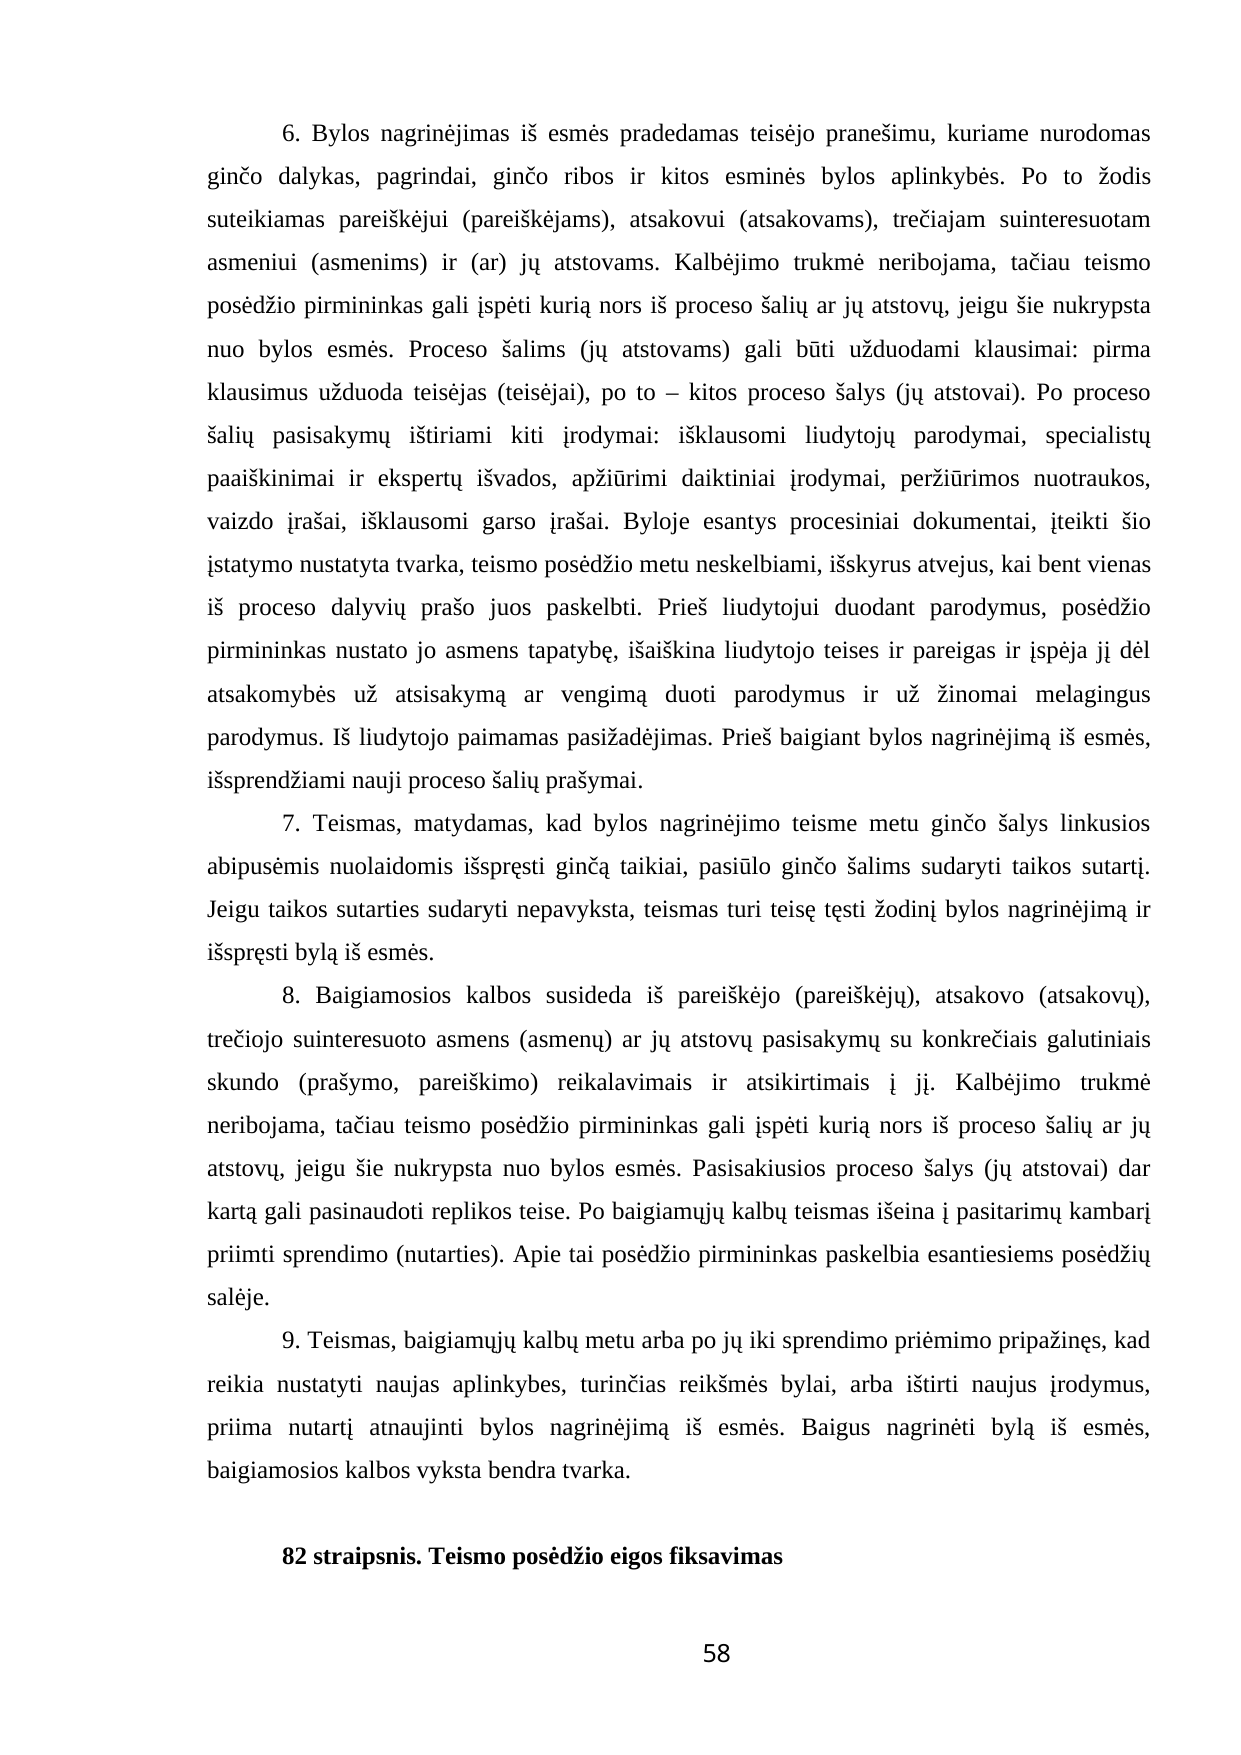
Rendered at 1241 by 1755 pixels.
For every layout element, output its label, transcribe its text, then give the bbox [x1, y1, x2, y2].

text 82 straipsnis. Teismo posėdžio eigos fiksavimas [207, 1541, 1152, 1570]
text 8. Baigiamosios kalbos susideda iš pareiškėjo (pareiškėjų), atsakovo (atsakovų), trečiojo suinteresuoto asmens (asmenų) ar jų atstovų pasisakymų su konkrečiais galutiniais skundo (prašymo, pareiškimo) reikalavimais ir atsikirtimais į jį. Kalbėjimo trukmė neribojama, tačiau teismo posėdžio pirmininkas gali įspėti kurią nors iš proceso šalių ar jų atstovų, jeigu šie nukrypsta nuo bylos esmės. Pasisakiusios proceso šalys (jų atstovai) dar kartą gali pasinaudoti replikos teise. Po baigiamųjų kalbų teismas išeina į pasitarimų kambarį priimti sprendimo (nutarties). Apie tai posėdžio pirmininkas paskelbia esantiesiems posėdžių salėje. [207, 981, 1152, 1311]
text 7. Teismas, matydamas, kad bylos nagrinėjimo teisme metu ginčo šalys linkusios abipusėmis nuolaidomis išspręsti ginčą taikiai, pasiūlo ginčo šalims sudaryti taikos sutartį. Jeigu taikos sutarties sudaryti nepavyksta, teismas turi teisę tęsti žodinį bylos nagrinėjimą ir išspręsti bylą iš esmės. [207, 808, 1152, 966]
text 9. Teismas, baigiamųjų kalbų metu arba po jų iki sprendimo priėmimo pripažinęs, kad reikia nustatyti naujas aplinkybes, turinčias reikšmės bylai, arba ištirti naujus įrodymus, priima nutartį atnaujinti bylos nagrinėjimą iš esmės. Baigus nagrinėti bylą iš esmės, baigiamosios kalbos vyksta bendra tvarka. [207, 1326, 1152, 1484]
text 6. Bylos nagrinėjimas iš esmės pradedamas teisėjo pranešimu, kuriame nurodomas ginčo dalykas, pagrindai, ginčo ribos ir kitos esminės bylos aplinkybės. Po to žodis suteikiamas pareiškėjui (pareiškėjams), atsakovui (atsakovams), trečiajam suinteresuotam asmeniui (asmenims) ir (ar) jų atstovams. Kalbėjimo trukmė neribojama, tačiau teismo posėdžio pirmininkas gali įspėti kurią nors iš proceso šalių ar jų atstovų, jeigu šie nukrypsta nuo bylos esmės. Proceso šalims (jų atstovams) gali būti užduodami klausimai: pirma klausimus užduoda teisėjas (teisėjai), po to – kitos proceso šalys (jų atstovai). Po proceso šalių pasisakymų ištiriami kiti įrodymai: išklausomi liudytojų parodymai, specialistų paaiškinimai ir ekspertų išvados, apžiūrimi daiktiniai įrodymai, peržiūrimos nuotraukos, vaizdo įrašai, išklausomi garso įrašai. Byloje esantys procesiniai dokumentai, įteikti šio įstatymo nustatyta tvarka, teismo posėdžio metu neskelbiami, išskyrus atvejus, kai bent vienas iš proceso dalyvių prašo juos paskelbti. Prieš liudytojui duodant parodymus, posėdžio pirmininkas nustato jo asmens tapatybę, išaiškina liudytojo teises ir pareigas ir įspėja jį dėl atsakomybės už atsisakymą ar vengimą duoti parodymus ir už žinomai melagingus parodymus. Iš liudytojo paimamas pasižadėjimas. Prieš baigiant bylos nagrinėjimą iš esmės, išsprendžiami nauji proceso šalių prašymai. [207, 118, 1152, 794]
